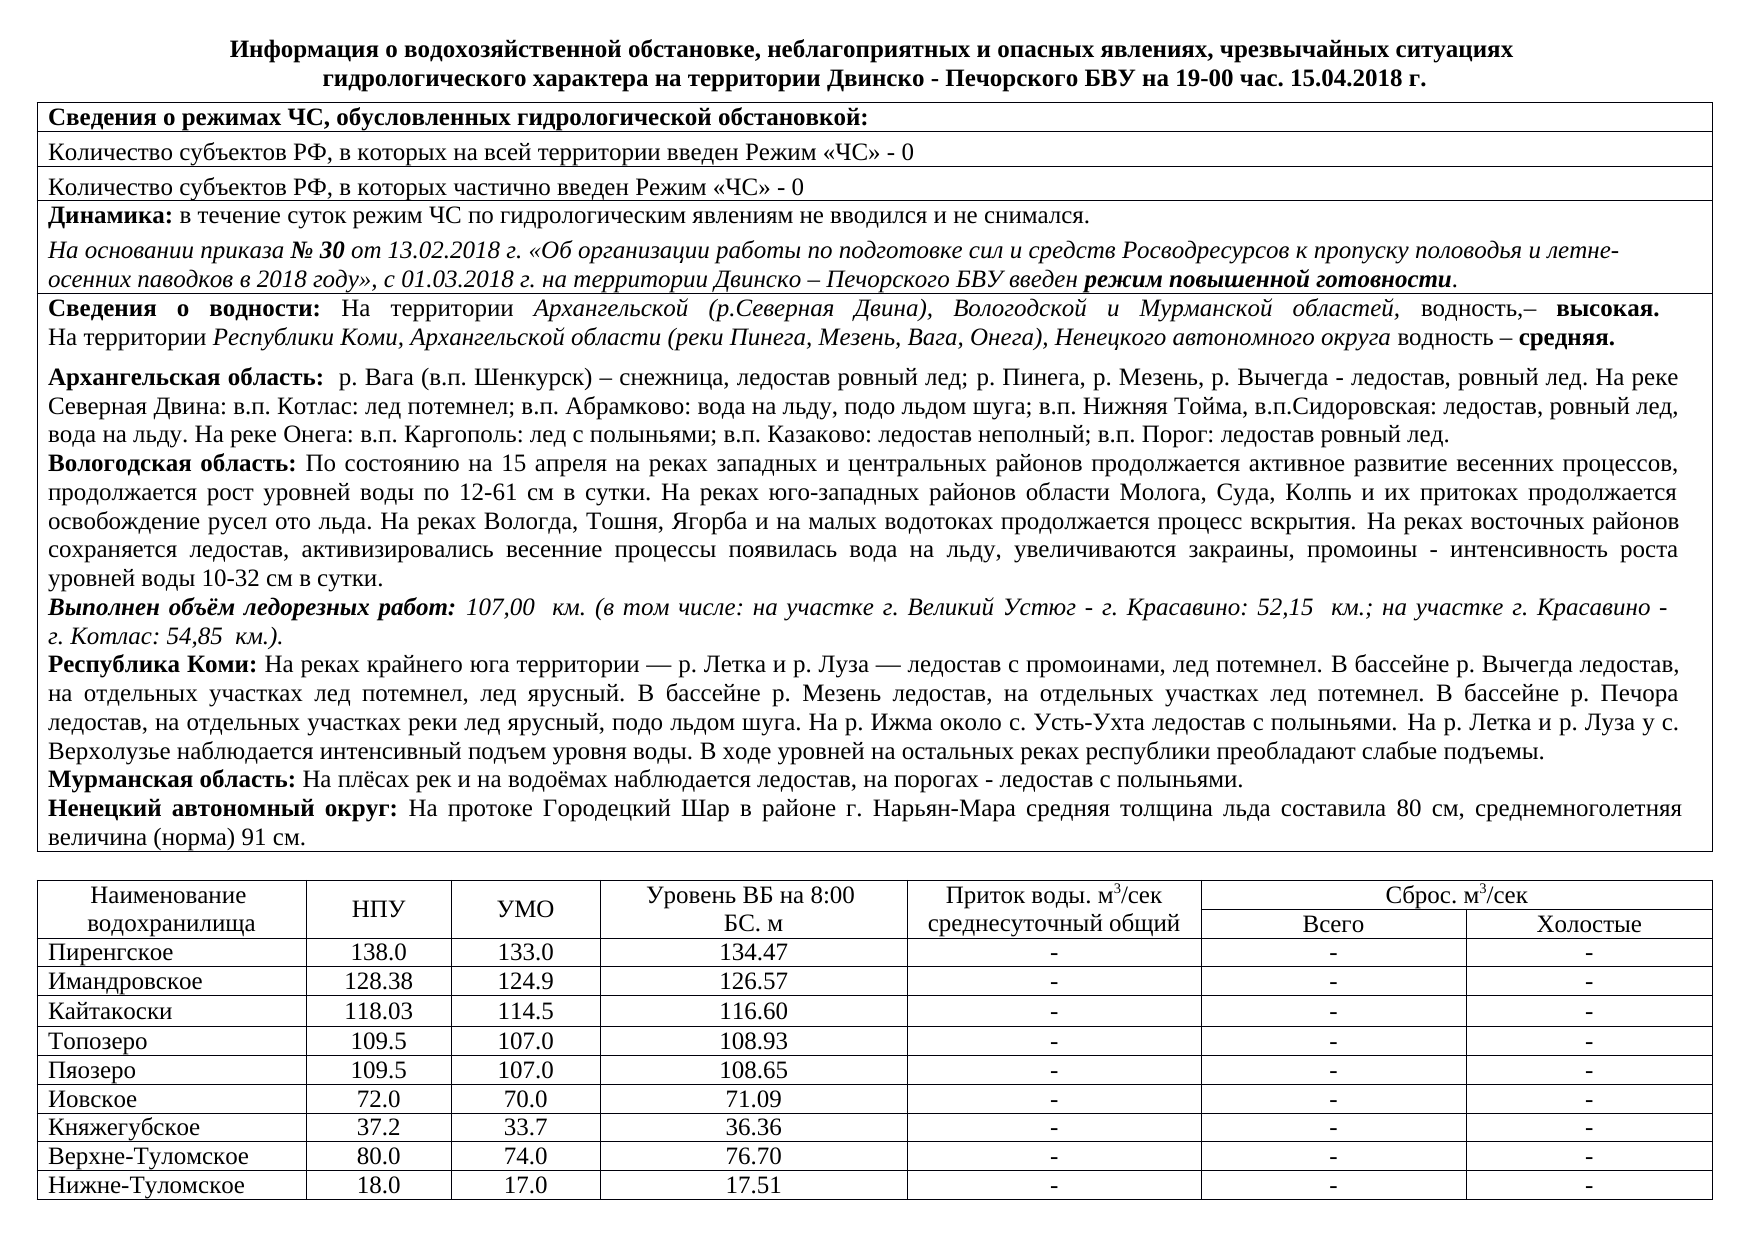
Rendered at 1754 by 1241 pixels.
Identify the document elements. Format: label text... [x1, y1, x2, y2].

table_cell Пяозеро [38, 1056, 306, 1083]
table_cell Топозеро [38, 1027, 306, 1055]
table_cell Количество субъектов РФ, в которых частично введен Режим «ЧС» - 0 [38, 167, 1712, 200]
table_cell 70.0 [452, 1085, 600, 1112]
table_cell - [1202, 1171, 1466, 1199]
table_cell Нижне-Туломское [38, 1171, 306, 1199]
table_cell - [908, 1027, 1201, 1055]
table_cell 18.0 [307, 1171, 451, 1199]
table_cell 116.60 [601, 996, 907, 1026]
table_cell 33.7 [452, 1114, 600, 1141]
table_cell 107.0 [452, 1027, 600, 1055]
table_cell Иовское [38, 1085, 306, 1112]
table_cell 80.0 [307, 1142, 451, 1170]
table_cell Сведения о водности: На территории Архангельской (р.Северная Двина), Вологодской и Мурманской областей, водность,– высокая. На территории Республики Коми, Архангельской области (реки Пинега, Мезень, Вага, Онега), Ненецкого автономного округа водность – средняя. Архангельская область: р. Вага (в.п. Шенкурск) – снежница, ледостав ровный лед; р. Пинега, р. Мезень, р. Вычегда - ледостав, ровный лед. На реке Северная Двина: в.п. Котлас: лед потемнел; в.п. Абрамково: вода на льду, подо льдом шуга; в.п. Нижняя Тойма, в.п.Сидоровская: ледостав, ровный лед, вода на льду. На реке Онега: в.п. Каргополь: лед с полыньями; в.п. Казаково: ледостав неполный; в.п. Порог: ледостав ровный лед. Вологодская область: По состоянию на 15 апреля на реках западных и центральных районов продолжается активное развитие весенних процессов, продолжается рост уровней воды по 12-61 см в сутки. На реках юго-западных районов области Молога, Суда, Колпь и их притоках продолжается освобождение русел ото льда. На реках Вологда, Тошня, Ягорба и на малых водотоках продолжается процесс вскрытия. На реках восточных районов сохраняется ледостав, активизировались весенние процессы появилась вода на льду, увеличиваются закраины, промоины - интенсивность роста уровней воды 10-32 см в сутки. Выполнен объём ледорезных работ: 107,00 км. (в том числе: на участке г. Великий Устюг - г. Красавино: 52,15 км.; на участке г. Красавино - г. Котлас: 54,85 км.). Республика Коми: На реках крайнего юга территории — р. Летка и р. Луза — ледостав с промоинами, лед потемнел. В бассейне р. Вычегда ледостав, на отдельных участках лед потемнел, лед ярусный. В бассейне р. Мезень ледостав, на отдельных участках лед потемнел. В бассейне р. Печора ледостав, на отдельных участках реки лед ярусный, подо льдом шуга. На р. Ижма около с. Усть-Ухта ледостав с полыньями. На р. Летка и р. Луза у с. Верхолузье наблюдается интенсивный подъем уровня воды. В ходе уровней на остальных реках республики преобладают слабые подъемы. Мурманская область: На плёсах рек и на водоёмах наблюдается ледостав, на порогах - ледостав с полыньями. Ненецкий автономный округ: На протоке Городецкий Шар в районе г. Нарьян-Мара средняя толщина льда составила 80 см, среднемноголетняя величина (норма) 91 см. [38, 294, 1712, 851]
table_header Приток воды. м3/сек среднесуточный общий [908, 881, 1201, 937]
table_cell Пиренгское [38, 939, 306, 966]
table_cell 71.09 [601, 1085, 907, 1112]
table_cell 128.38 [307, 967, 451, 995]
table_cell 133.0 [452, 939, 600, 966]
table_cell - [1467, 1056, 1712, 1083]
table_cell - [908, 1142, 1201, 1170]
table_cell Княжегубское [38, 1114, 306, 1141]
table_cell - [1467, 1085, 1712, 1112]
table_cell - [1202, 1114, 1466, 1141]
table_cell 36.36 [601, 1114, 907, 1141]
table_cell 124.9 [452, 967, 600, 995]
table_cell - [908, 967, 1201, 995]
table_cell 76.70 [601, 1142, 907, 1170]
table_cell Количество субъектов РФ, в которых на всей территории введен Режим «ЧС» - 0 [38, 132, 1712, 166]
table_header Сведения о режимах ЧС, обусловленных гидрологической обстановкой: [38, 103, 1712, 131]
table_cell - [1467, 1142, 1712, 1170]
table_cell 108.65 [601, 1056, 907, 1083]
table_cell 107.0 [452, 1056, 600, 1083]
table_header Уровень ВБ на 8:00 БС. м [601, 881, 907, 937]
table_cell 109.5 [307, 1056, 451, 1083]
table_cell - [1202, 939, 1466, 966]
table_header Сброс. м3/сек [1202, 881, 1712, 908]
table_cell - [1202, 996, 1466, 1026]
table_cell 72.0 [307, 1085, 451, 1112]
subtitle Информация о водохозяйственной обстановке, неблагоприятных и опасных явлениях, чрезвычайных ситуациях гидрологического характера на территории Двинско - Печорского БВУ на 19-00 час. 15.04.2018 г. [37, 34, 1713, 92]
table_cell 118.03 [307, 996, 451, 1026]
table_header НПУ [307, 881, 451, 937]
table_cell - [908, 996, 1201, 1026]
table_cell - [1202, 1142, 1466, 1170]
table_cell - [1467, 1114, 1712, 1141]
table_cell 114.5 [452, 996, 600, 1026]
table_cell - [1467, 967, 1712, 995]
table_cell - [1467, 939, 1712, 966]
table_cell 138.0 [307, 939, 451, 966]
table_cell Холостые [1467, 910, 1712, 937]
table_cell 74.0 [452, 1142, 600, 1170]
table_cell 134.47 [601, 939, 907, 966]
table_cell - [1467, 996, 1712, 1026]
table_cell - [1467, 1171, 1712, 1199]
table_cell - [908, 1085, 1201, 1112]
table_cell Кайтакоски [38, 996, 306, 1026]
table_cell - [908, 1114, 1201, 1141]
table_cell Динамика: в течение суток режим ЧС по гидрологическим явлениям не вводился и не снимался. На основании приказа № 30 от 13.02.2018 г. «Об организации работы по подготовке сил и средств Росводресурсов к пропуску половодья и летне-осенних паводков в 2018 году», с 01.03.2018 г. на территории Двинско – Печорского БВУ введен режим повышенной готовности. [38, 201, 1712, 293]
table_cell Имандровское [38, 967, 306, 995]
table_cell - [908, 939, 1201, 966]
table_cell - [1202, 1085, 1466, 1112]
table_cell - [908, 1056, 1201, 1083]
table_header Наименование водохранилища [38, 881, 306, 937]
table_cell 37.2 [307, 1114, 451, 1141]
table_cell 126.57 [601, 967, 907, 995]
table_cell 17.51 [601, 1171, 907, 1199]
table_cell - [908, 1171, 1201, 1199]
table_cell 108.93 [601, 1027, 907, 1055]
table_cell Всего [1202, 910, 1466, 937]
table_cell - [1467, 1027, 1712, 1055]
table_cell Верхне-Туломское [38, 1142, 306, 1170]
table_cell - [1202, 967, 1466, 995]
table_cell - [1202, 1027, 1466, 1055]
table_header УМО [452, 881, 600, 937]
table_cell 109.5 [307, 1027, 451, 1055]
table_cell - [1202, 1056, 1466, 1083]
table_cell 17.0 [452, 1171, 600, 1199]
